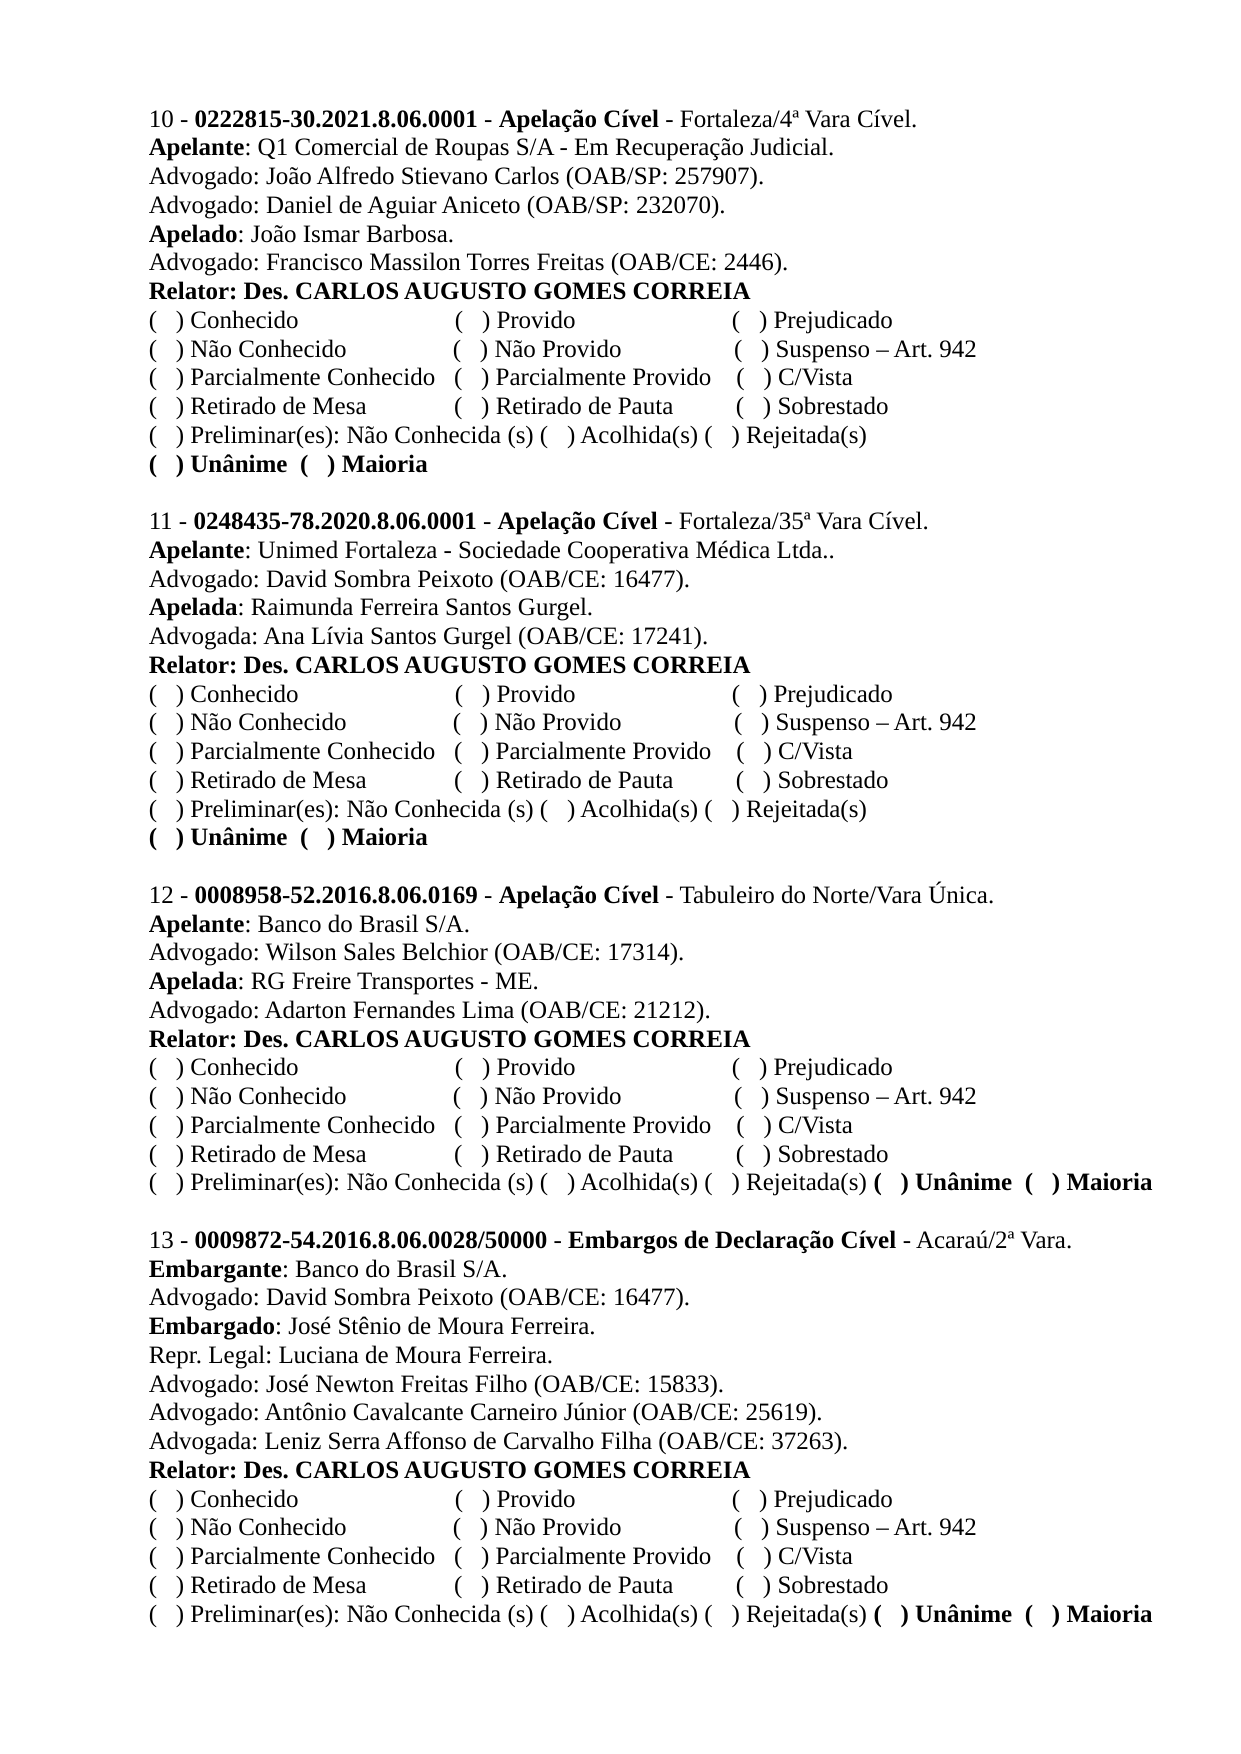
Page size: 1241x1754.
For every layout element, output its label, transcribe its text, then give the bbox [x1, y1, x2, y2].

text Advogado: David Sombra Peixoto (OAB/CE: 16477). [148, 1282, 1141, 1311]
text ( ) Preliminar(es): Não Conhecida (s) ( ) Acolhida(s) ( ) Rejeitada(s) [148, 794, 1158, 822]
text Apelada: RG Freire Transportes - ME. [148, 966, 1141, 995]
text ( ) Unânime ( ) Maioria [148, 822, 1158, 851]
text Advogado: Daniel de Aguiar Aniceto (OAB/SP: 232070). [148, 190, 1141, 219]
text Advogado: Francisco Massilon Torres Freitas (OAB/CE: 2446). [148, 247, 1141, 276]
text ( ) Não Conhecido ( ) Não Provido ( ) Suspenso – Art. 942 [148, 1081, 1158, 1110]
text Embargado: José Stênio de Moura Ferreira. [148, 1311, 1141, 1340]
text Apelante: Q1 Comercial de Roupas S/A - Em Recuperação Judicial. [148, 132, 1141, 161]
text 10 - 0222815-30.2021.8.06.0001 - Apelação Cível - Fortaleza/4ª Vara Cível. [148, 104, 1141, 132]
text Apelado: João Ismar Barbosa. [148, 219, 1141, 247]
text 12 - 0008958-52.2016.8.06.0169 - Apelação Cível - Tabuleiro do Norte/Vara Única. [148, 880, 1141, 909]
text Embargante: Banco do Brasil S/A. [148, 1254, 1141, 1282]
text Advogada: Leniz Serra Affonso de Carvalho Filha (OAB/CE: 37263). [148, 1426, 1141, 1455]
text ( ) Parcialmente Conhecido ( ) Parcialmente Provido ( ) C/Vista [148, 1541, 1158, 1570]
text ( ) Parcialmente Conhecido ( ) Parcialmente Provido ( ) C/Vista [148, 362, 1158, 391]
text 11 - 0248435-78.2020.8.06.0001 - Apelação Cível - Fortaleza/35ª Vara Cível. [148, 506, 1141, 535]
text Advogado: Antônio Cavalcante Carneiro Júnior (OAB/CE: 25619). [148, 1397, 1141, 1426]
text ( ) Não Conhecido ( ) Não Provido ( ) Suspenso – Art. 942 [148, 707, 1158, 736]
text ( ) Retirado de Mesa ( ) Retirado de Pauta ( ) Sobrestado [148, 765, 1158, 794]
text Apelada: Raimunda Ferreira Santos Gurgel. [148, 592, 1141, 621]
text Relator: Des. CARLOS AUGUSTO GOMES CORREIA [148, 276, 1141, 305]
text Advogado: Adarton Fernandes Lima (OAB/CE: 21212). [148, 995, 1141, 1024]
text ( ) Retirado de Mesa ( ) Retirado de Pauta ( ) Sobrestado [148, 391, 1158, 420]
text ( ) Preliminar(es): Não Conhecida (s) ( ) Acolhida(s) ( ) Rejeitada(s) ( ) Unânime ( ) Maioria [148, 1599, 1158, 1627]
text ( ) Unânime ( ) Maioria [148, 449, 1158, 477]
text ( ) Preliminar(es): Não Conhecida (s) ( ) Acolhida(s) ( ) Rejeitada(s) [148, 420, 1158, 449]
text Advogado: Wilson Sales Belchior (OAB/CE: 17314). [148, 937, 1141, 966]
text Apelante: Banco do Brasil S/A. [148, 909, 1141, 937]
text Relator: Des. CARLOS AUGUSTO GOMES CORREIA [148, 650, 1141, 679]
text Advogado: João Alfredo Stievano Carlos (OAB/SP: 257907). [148, 161, 1141, 190]
text Advogado: José Newton Freitas Filho (OAB/CE: 15833). [148, 1369, 1141, 1397]
text ( ) Não Conhecido ( ) Não Provido ( ) Suspenso – Art. 942 [148, 1512, 1158, 1541]
text Repr. Legal: Luciana de Moura Ferreira. [148, 1340, 1141, 1369]
text Relator: Des. CARLOS AUGUSTO GOMES CORREIA [148, 1455, 1141, 1484]
text ( ) Retirado de Mesa ( ) Retirado de Pauta ( ) Sobrestado [148, 1570, 1158, 1599]
text Advogada: Ana Lívia Santos Gurgel (OAB/CE: 17241). [148, 621, 1141, 650]
text ( ) Conhecido ( ) Provido ( ) Prejudicado [148, 679, 1141, 707]
text ( ) Parcialmente Conhecido ( ) Parcialmente Provido ( ) C/Vista [148, 736, 1158, 765]
text 13 - 0009872-54.2016.8.06.0028/50000 - Embargos de Declaração Cível - Acaraú/2ª Vara. [148, 1225, 1141, 1254]
text ( ) Conhecido ( ) Provido ( ) Prejudicado [148, 305, 1141, 334]
text Apelante: Unimed Fortaleza - Sociedade Cooperativa Médica Ltda.. [148, 535, 1141, 564]
text ( ) Não Conhecido ( ) Não Provido ( ) Suspenso – Art. 942 [148, 334, 1158, 362]
text ( ) Parcialmente Conhecido ( ) Parcialmente Provido ( ) C/Vista [148, 1110, 1158, 1139]
text ( ) Conhecido ( ) Provido ( ) Prejudicado [148, 1484, 1141, 1512]
text Relator: Des. CARLOS AUGUSTO GOMES CORREIA [148, 1024, 1141, 1052]
text Advogado: David Sombra Peixoto (OAB/CE: 16477). [148, 564, 1141, 592]
text ( ) Preliminar(es): Não Conhecida (s) ( ) Acolhida(s) ( ) Rejeitada(s) ( ) Unânime ( ) Maioria [148, 1167, 1158, 1196]
text ( ) Conhecido ( ) Provido ( ) Prejudicado [148, 1052, 1141, 1081]
text ( ) Retirado de Mesa ( ) Retirado de Pauta ( ) Sobrestado [148, 1139, 1158, 1167]
